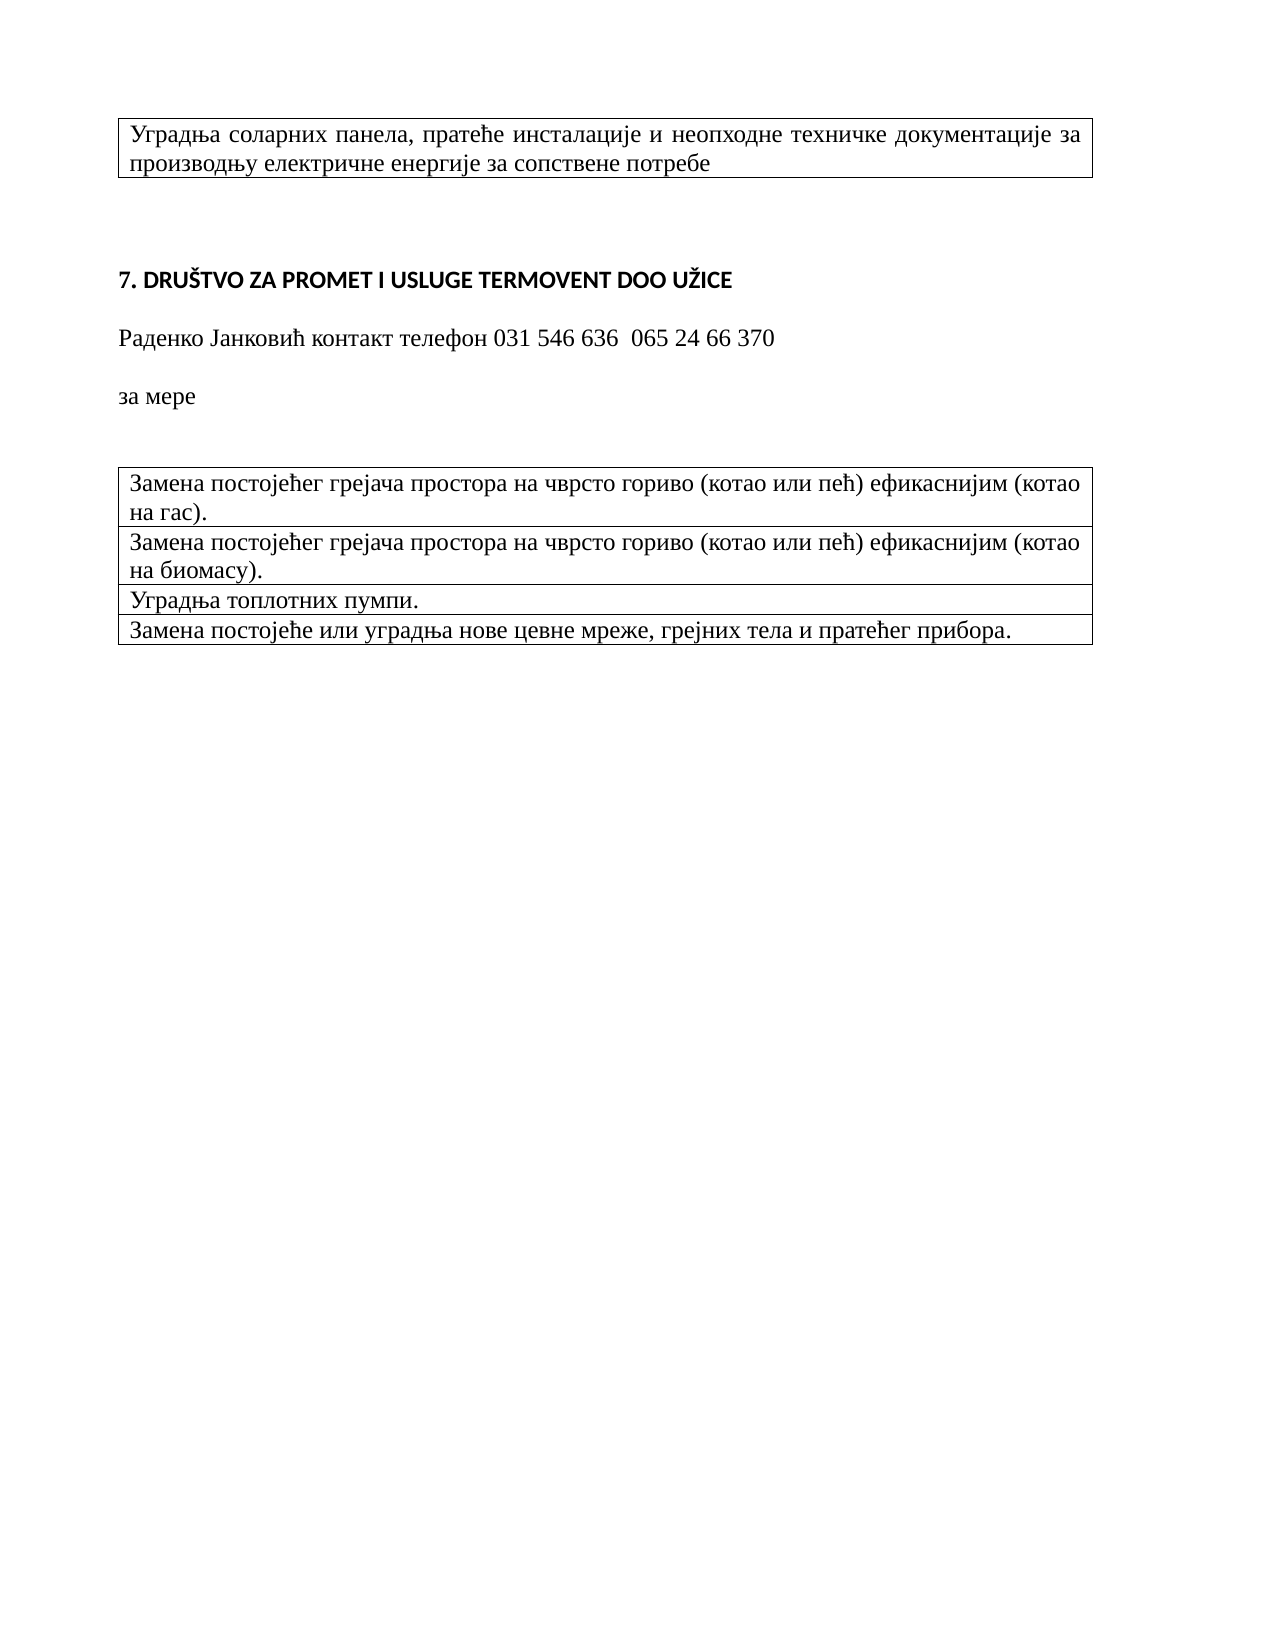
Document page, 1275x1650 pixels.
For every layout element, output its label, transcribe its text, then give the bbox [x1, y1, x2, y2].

table_cell Уградња соларних панела, пратеће инсталације и неопходне техничке документације за производњу електричне енергије за сопствене потребе [119, 119, 1092, 177]
table_cell Замена постојеће или уградња нове цевне мреже, грејних тела и пратећег прибора. [119, 615, 1092, 644]
table_cell Замена постојећег грејача простора на чврсто гориво (котао или пећ) ефикаснијим (котао на биомасу). [119, 527, 1092, 584]
text 7. DRUŠTVO ZA PROMET I USLUGE TERMOVENT DOO UŽICE [118, 264, 1157, 294]
text за мере [118, 381, 1157, 409]
text Раденко Јанковић контакт телефон 031 546 636 065 24 66 370 [118, 323, 1157, 352]
table_cell Уградња топлотних пумпи. [119, 585, 1092, 614]
table_header Замена постојећег грејача простора на чврсто гориво (котао или пећ) ефикаснијим (котао на гас). [119, 468, 1092, 526]
